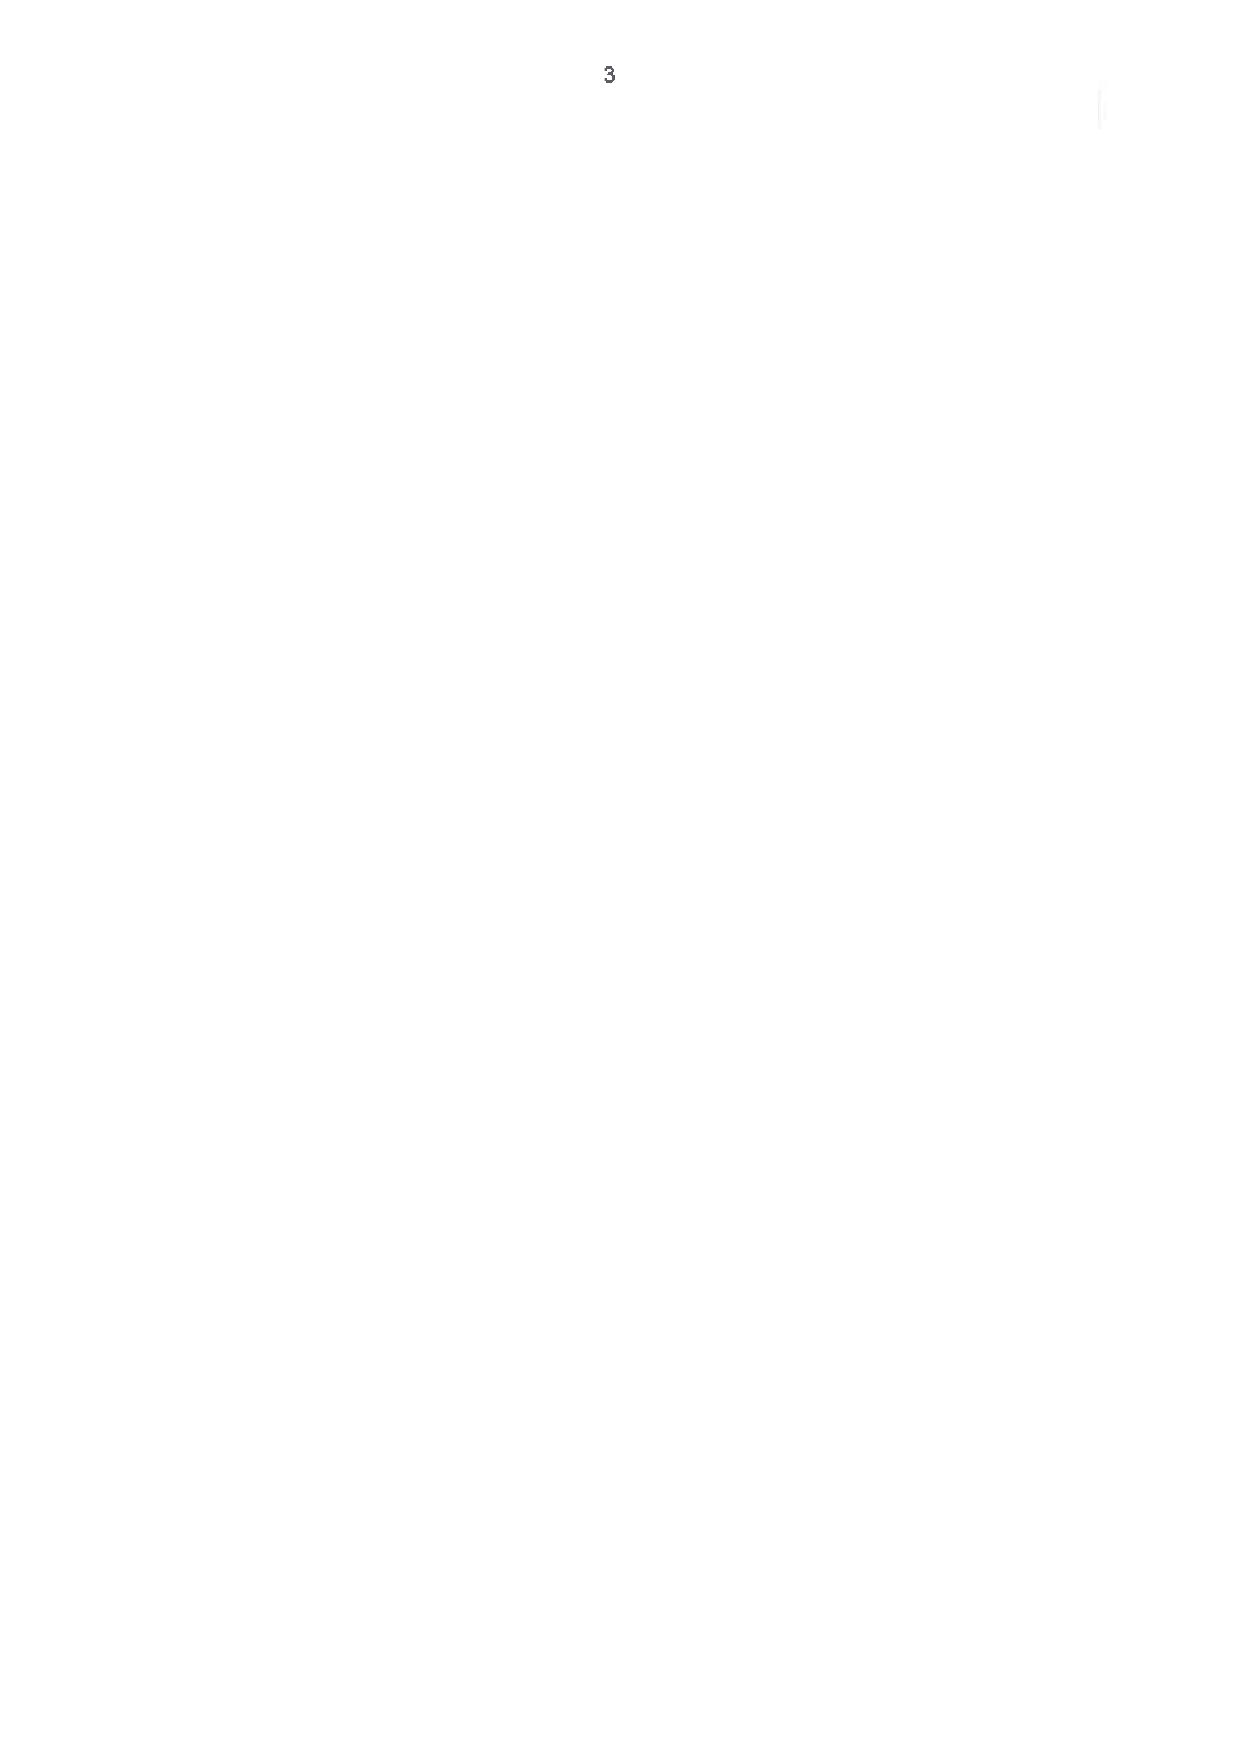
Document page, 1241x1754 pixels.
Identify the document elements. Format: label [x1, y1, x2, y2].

picture [604, 66, 1108, 129]
